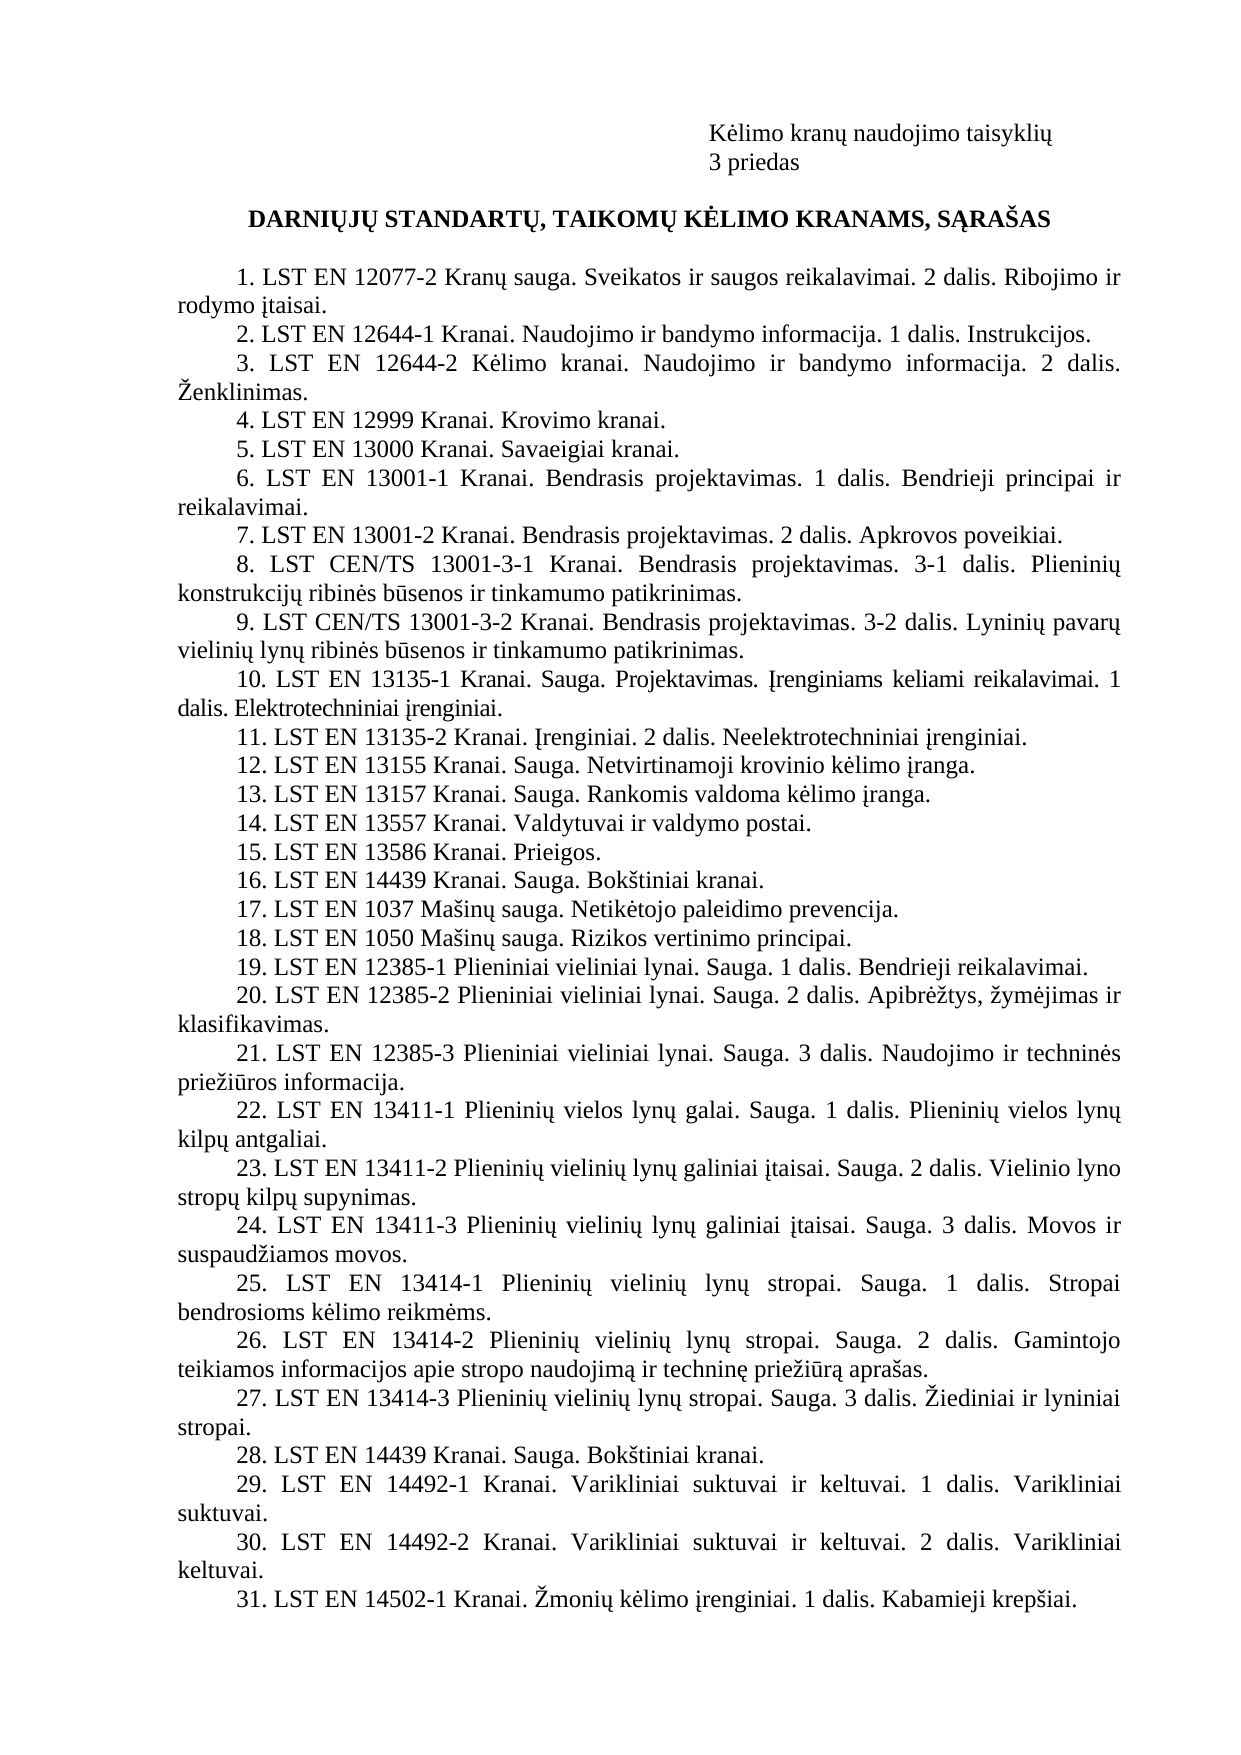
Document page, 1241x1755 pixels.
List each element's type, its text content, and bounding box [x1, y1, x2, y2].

text 23. LST EN 13411-2 Plieninių vielinių lynų galiniai įtaisai. Sauga. 2 dalis. Vielinio lyno stropų kilpų supynimas. [177, 1153, 1122, 1211]
text 20. LST EN 12385-2 Plieniniai vieliniai lynai. Sauga. 2 dalis. Apibrėžtys, žymėjimas ir klasifikavimas. [177, 981, 1122, 1038]
text 26. LST EN 13414-2 Plieninių vielinių lynų stropai. Sauga. 2 dalis. Gamintojo teikiamos informacijos apie stropo naudojimą ir techninę priežiūrą aprašas. [177, 1326, 1122, 1383]
text 3. LST EN 12644-2 Kėlimo kranai. Naudojimo ir bandymo informacija. 2 dalis. Ženklinimas. [177, 348, 1122, 406]
text 16. LST EN 14439 Kranai. Sauga. Bokštiniai kranai. [177, 866, 1122, 894]
text 5. LST EN 13000 Kranai. Savaeigiai kranai. [177, 434, 1122, 463]
text 8. LST CEN/TS 13001-3-1 Kranai. Bendrasis projektavimas. 3-1 dalis. Plieninių konstrukcijų ribinės būsenos ir tinkamumo patikrinimas. [177, 549, 1122, 607]
text 28. LST EN 14439 Kranai. Sauga. Bokštiniai kranai. [177, 1441, 1122, 1469]
text DARNIŲJŲ STANDARTŲ, TAIKOMŲ KĖLIMO KRANAMS, SĄRAŠAS [177, 204, 1122, 233]
text 17. LST EN 1037 Mašinų sauga. Netikėtojo paleidimo prevencija. [177, 894, 1122, 923]
text 10. LST EN 13135-1 Kranai. Sauga. Projektavimas. Įrenginiams keliami reikalavimai. 1 dalis. Elektrotechniniai įrenginiai. [177, 664, 1122, 722]
text 4. LST EN 12999 Kranai. Krovimo kranai. [177, 406, 1122, 434]
text 12. LST EN 13155 Kranai. Sauga. Netvirtinamoji krovinio kėlimo įranga. [177, 751, 1122, 779]
text 7. LST EN 13001-2 Kranai. Bendrasis projektavimas. 2 dalis. Apkrovos poveikiai. [177, 521, 1122, 549]
text 13. LST EN 13157 Kranai. Sauga. Rankomis valdoma kėlimo įranga. [177, 779, 1122, 808]
text 27. LST EN 13414-3 Plieninių vielinių lynų stropai. Sauga. 3 dalis. Žiediniai ir lyniniai stropai. [177, 1383, 1122, 1441]
text 2. LST EN 12644-1 Kranai. Naudojimo ir bandymo informacija. 1 dalis. Instrukcijos. [177, 319, 1122, 348]
text 31. LST EN 14502-1 Kranai. Žmonių kėlimo įrenginiai. 1 dalis. Kabamieji krepšiai. [177, 1584, 1122, 1613]
text 3 priedas [177, 147, 1122, 176]
text 18. LST EN 1050 Mašinų sauga. Rizikos vertinimo principai. [177, 923, 1122, 952]
text 25. LST EN 13414-1 Plieninių vielinių lynų stropai. Sauga. 1 dalis. Stropai bendrosioms kėlimo reikmėms. [177, 1268, 1122, 1326]
text 24. LST EN 13411-3 Plieninių vielinių lynų galiniai įtaisai. Sauga. 3 dalis. Movos ir suspaudžiamos movos. [177, 1211, 1122, 1268]
text 1. LST EN 12077-2 Kranų sauga. Sveikatos ir saugos reikalavimai. 2 dalis. Ribojimo ir rodymo įtaisai. [177, 262, 1122, 319]
text 30. LST EN 14492-2 Kranai. Varikliniai suktuvai ir keltuvai. 2 dalis. Varikliniai keltuvai. [177, 1527, 1122, 1584]
text 29. LST EN 14492-1 Kranai. Varikliniai suktuvai ir keltuvai. 1 dalis. Varikliniai suktuvai. [177, 1469, 1122, 1527]
text 14. LST EN 13557 Kranai. Valdytuvai ir valdymo postai. [177, 808, 1122, 837]
text 22. LST EN 13411-1 Plieninių vielos lynų galai. Sauga. 1 dalis. Plieninių vielos lynų kilpų antgaliai. [177, 1096, 1122, 1153]
text 11. LST EN 13135-2 Kranai. Įrenginiai. 2 dalis. Neelektrotechniniai įrenginiai. [177, 722, 1122, 751]
text 19. LST EN 12385-1 Plieniniai vieliniai lynai. Sauga. 1 dalis. Bendrieji reikalavimai. [177, 952, 1122, 981]
text 21. LST EN 12385-3 Plieniniai vieliniai lynai. Sauga. 3 dalis. Naudojimo ir techninės priežiūros informacija. [177, 1038, 1122, 1096]
text 15. LST EN 13586 Kranai. Prieigos. [177, 837, 1122, 866]
text 6. LST EN 13001-1 Kranai. Bendrasis projektavimas. 1 dalis. Bendrieji principai ir reikalavimai. [177, 463, 1122, 521]
text Kėlimo kranų naudojimo taisyklių [709, 118, 1122, 147]
text 9. LST CEN/TS 13001-3-2 Kranai. Bendrasis projektavimas. 3-2 dalis. Lyninių pavarų vielinių lynų ribinės būsenos ir tinkamumo patikrinimas. [177, 607, 1122, 664]
